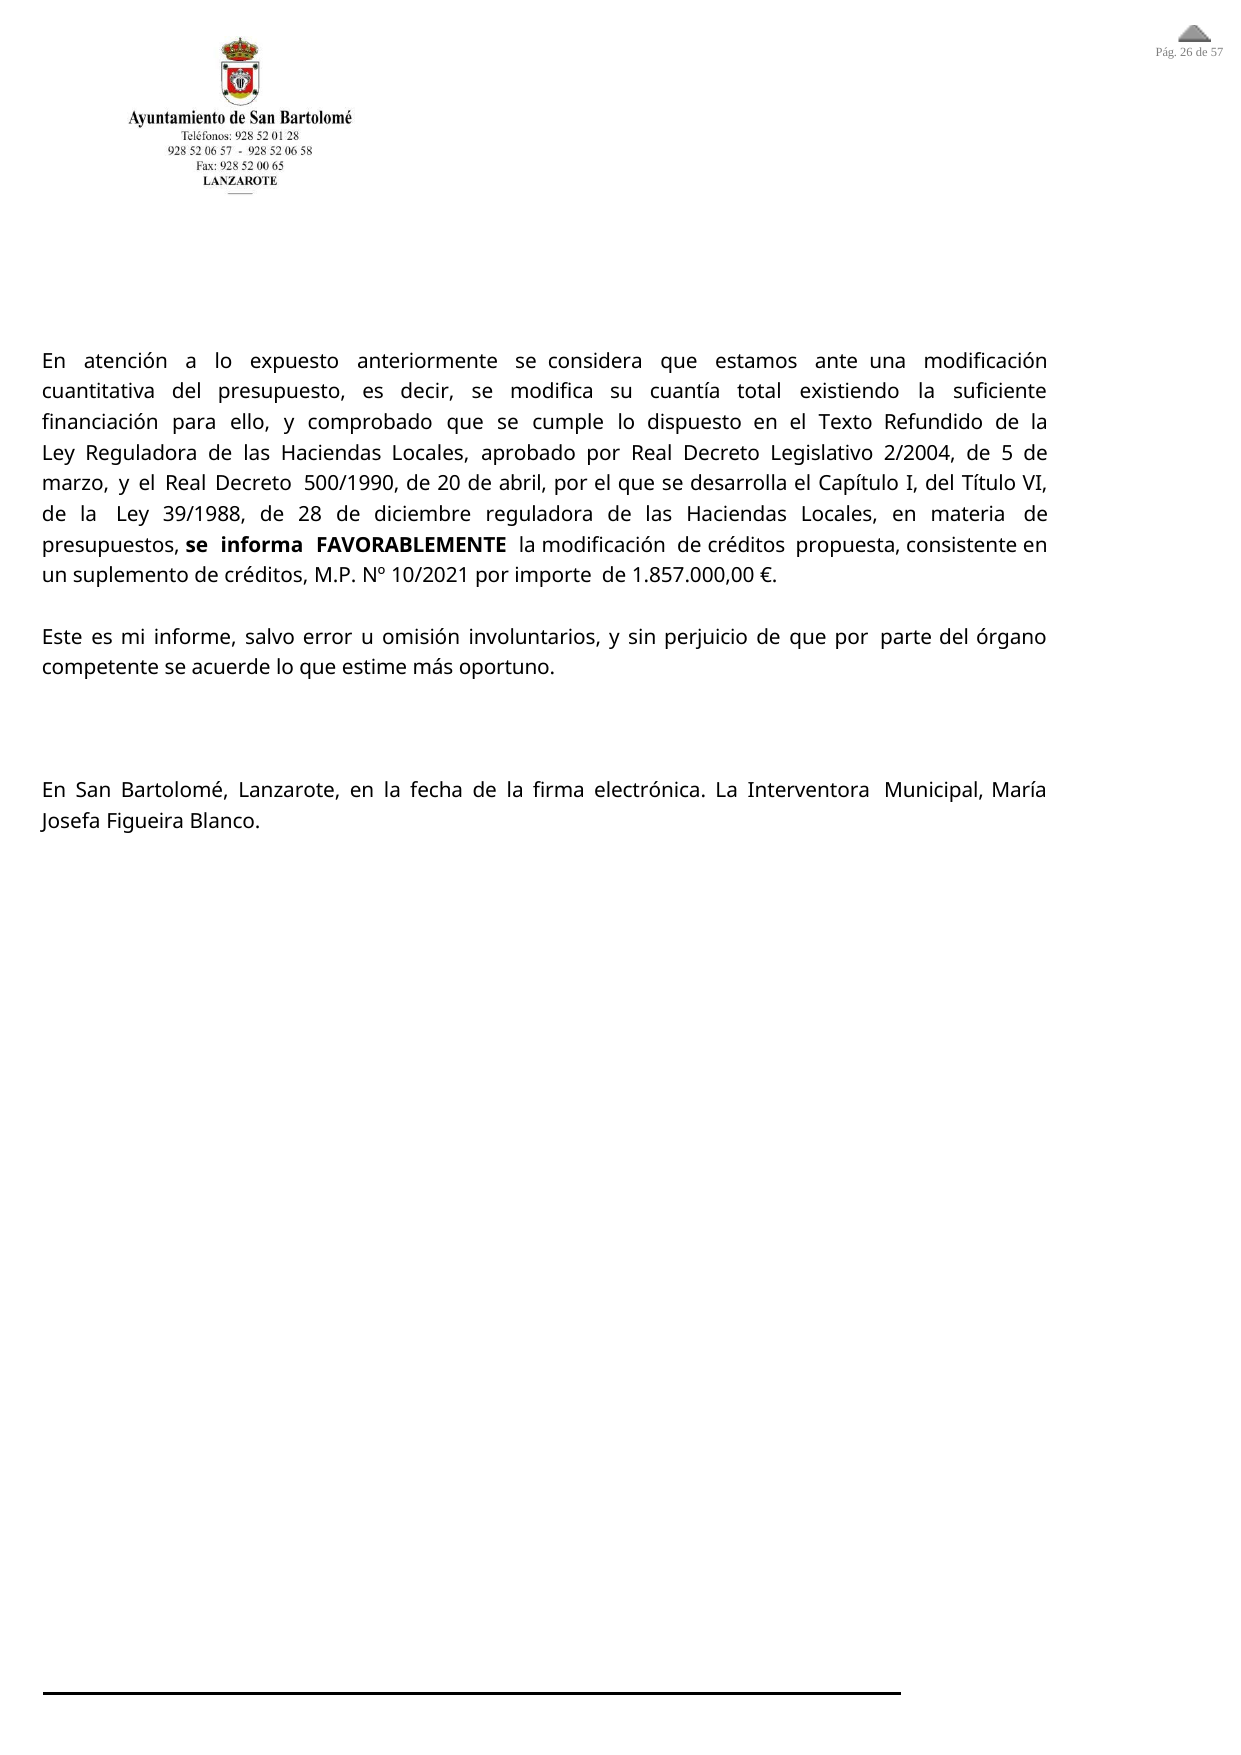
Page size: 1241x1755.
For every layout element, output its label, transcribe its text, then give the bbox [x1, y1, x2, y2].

text Este es mi informe, salvo error u omisión involuntarios, y sin perjuicio de que por parte del órgano competente se acuerde lo que estime más oportuno. [42, 622, 1048, 681]
text En San Bartolomé, Lanzarote, en la fecha de la firma electrónica. La Interventora Municipal, María Josefa Figueira Blanco. [42, 776, 1048, 834]
text En atención a lo expuesto anteriormente se considera que estamos ante una modificación cuantitativa del presupuesto, es decir, se modifica su cuantía total existiendo la suficiente financiación para ello, y comprobado que se cumple lo dispuesto en el Texto Refundido de la Ley Reguladora de las Haciendas Locales, aprobado por Real Decreto Legislativo 2/2004, de 5 de marzo, y el Real Decreto 500/1990, de 20 de abril, por el que se desarrolla el Capítulo I, del Título VI, de la Ley 39/1988, de 28 de diciembre reguladora de las Haciendas Locales, en materia de presupuestos, se informa FAVORABLEMENTE la modificación de créditos propuesta, consistente en un suplemento de créditos, M.P. Nº 10/2021 por importe de 1.857.000,00 €. [42, 346, 1048, 589]
